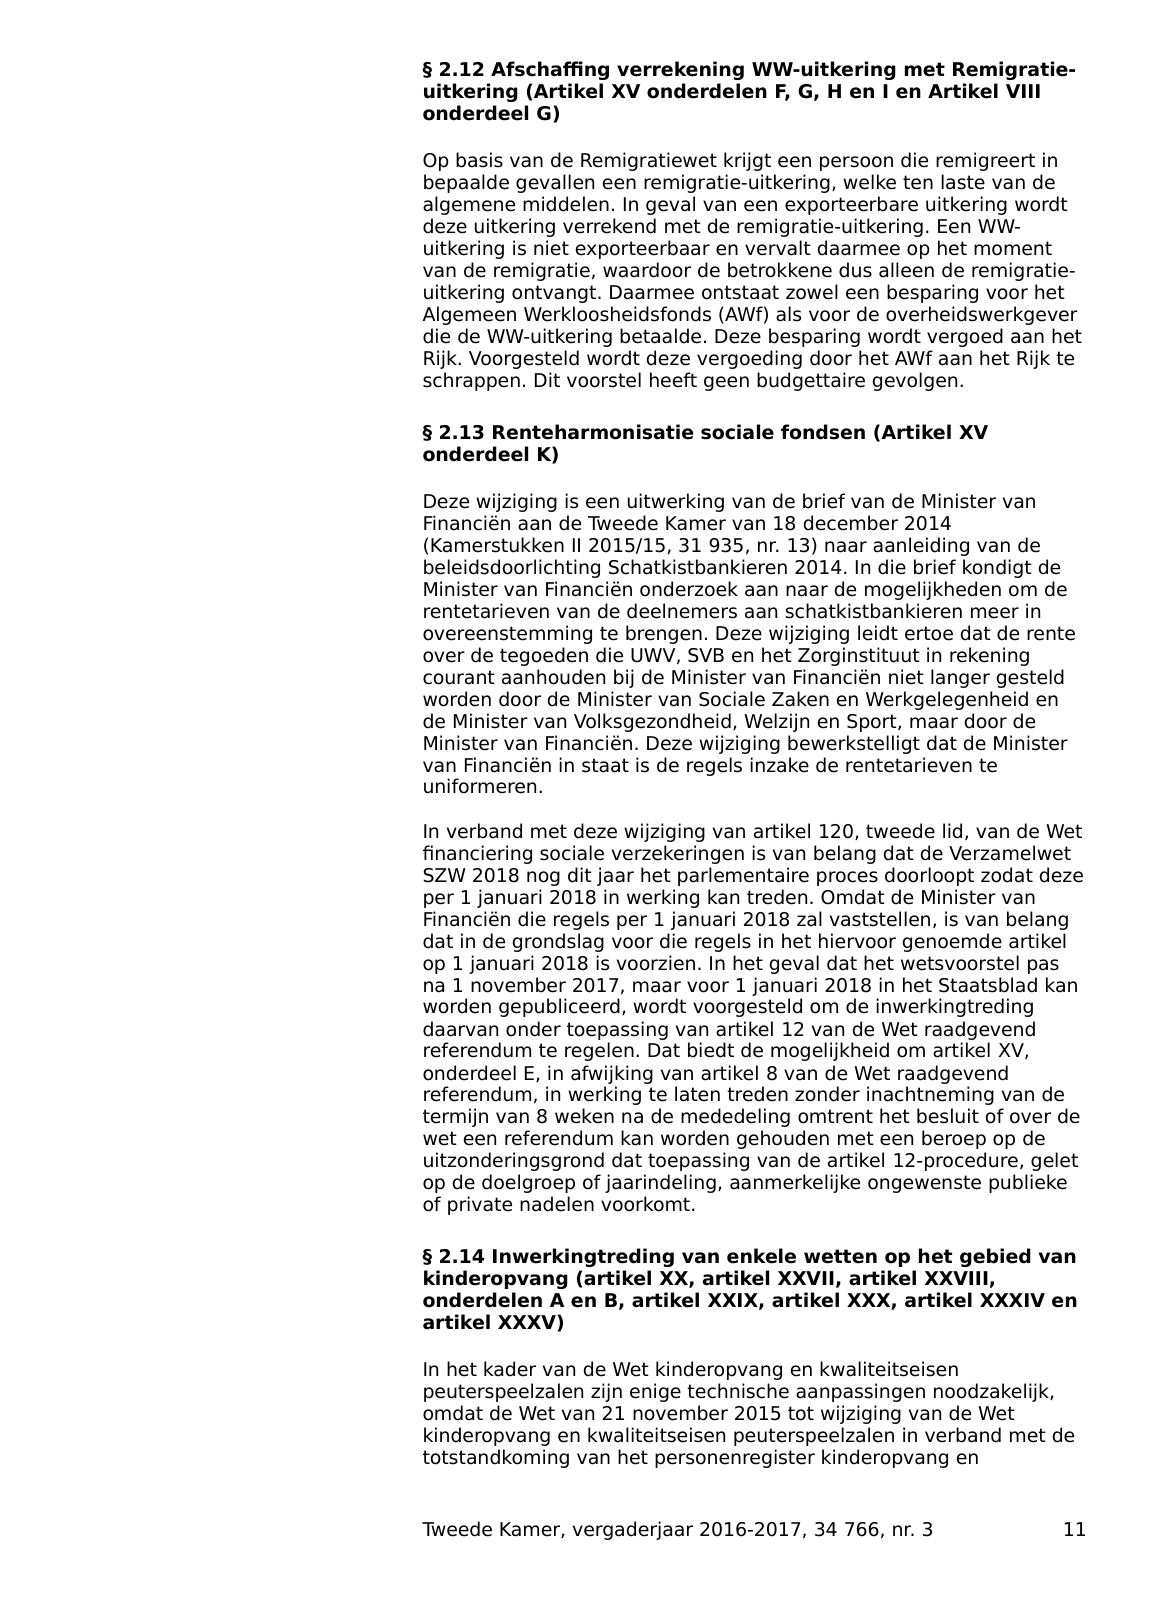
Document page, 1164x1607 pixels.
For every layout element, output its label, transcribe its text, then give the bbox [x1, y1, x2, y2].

subtitle § 2.13 Renteharmonisatie sociale fondsen (Artikel XV onderdeel K) [422, 422, 1087, 466]
subtitle § 2.14 Inwerkingtreding van enkele wetten op het gebied van kinderopvang (artikel XX, artikel XXVII, artikel XXVIII, onderdelen A en B, artikel XXIX, artikel XXX, artikel XXXIV en artikel XXXV) [422, 1246, 1087, 1334]
text Op basis van de Remigratiewet krijgt een persoon die remigreert in bepaalde gevallen een remigratie-uitkering, welke ten laste van de algemene middelen. In geval van een exporteerbare uitkering wordt deze uitkering verrekend met de remigratie-uitkering. Een WW-uitkering is niet exporteerbaar en vervalt daarmee op het moment van de remigratie, waardoor de betrokkene dus alleen de remigratie-uitkering ontvangt. Daarmee ontstaat zowel een besparing voor het Algemeen Werkloosheidsfonds (AWf) als voor de overheidswerkgever die de WW-uitkering betaalde. Deze besparing wordt vergoed aan het Rijk. Voorgesteld wordt deze vergoeding door het AWf aan het Rijk te schrappen. Dit voorstel heeft geen budgettaire gevolgen. [422, 150, 1087, 392]
text Deze wijziging is een uitwerking van de brief van de Minister van Financiën aan de Tweede Kamer van 18 december 2014 (Kamerstukken II 2015/15, 31 935, nr. 13) naar aanleiding van de beleidsdoorlichting Schatkistbankieren 2014. In die brief kondigt de Minister van Financiën onderzoek aan naar de mogelijkheden om de rentetarieven van de deelnemers aan schatkistbankieren meer in overeenstemming te brengen. Deze wijziging leidt ertoe dat de rente over de tegoeden die UWV, SVB en het Zorginstituut in rekening courant aanhouden bij de Minister van Financiën niet langer gesteld worden door de Minister van Sociale Zaken en Werkgelegenheid en de Minister van Volksgezondheid, Welzijn en Sport, maar door de Minister van Financiën. Deze wijziging bewerkstelligt dat de Minister van Financiën in staat is de regels inzake de rentetarieven te uniformeren. [422, 491, 1087, 798]
text In het kader van de Wet kinderopvang en kwaliteitseisen peuterspeelzalen zijn enige technische aanpassingen noodzakelijk, omdat de Wet van 21 november 2015 tot wijziging van de Wet kinderopvang en kwaliteitseisen peuterspeelzalen in verband met de totstandkoming van het personenregister kinderopvang en [422, 1359, 1087, 1469]
subtitle § 2.12 Afschaffing verrekening WW-uitkering met Remigratie-uitkering (Artikel XV onderdelen F, G, H en I en Artikel VIII onderdeel G) [422, 59, 1087, 125]
text In verband met deze wijziging van artikel 120, tweede lid, van de Wet financiering sociale verzekeringen is van belang dat de Verzamelwet SZW 2018 nog dit jaar het parlementaire proces doorloopt zodat deze per 1 januari 2018 in werking kan treden. Omdat de Minister van Financiën die regels per 1 januari 2018 zal vaststellen, is van belang dat in de grondslag voor die regels in het hiervoor genoemde artikel op 1 januari 2018 is voorzien. In het geval dat het wetsvoorstel pas na 1 november 2017, maar voor 1 januari 2018 in het Staatsblad kan worden gepubliceerd, wordt voorgesteld om de inwerkingtreding daarvan onder toepassing van artikel 12 van de Wet raadgevend referendum te regelen. Dat biedt de mogelijkheid om artikel XV, onderdeel E, in afwijking van artikel 8 van de Wet raadgevend referendum, in werking te laten treden zonder inachtneming van de termijn van 8 weken na de mededeling omtrent het besluit of over de wet een referendum kan worden gehouden met een beroep op de uitzonderingsgrond dat toepassing van de artikel 12-procedure, gelet op de doelgroep of jaarindeling, aanmerkelijke ongewenste publieke of private nadelen voorkomt. [422, 821, 1087, 1216]
